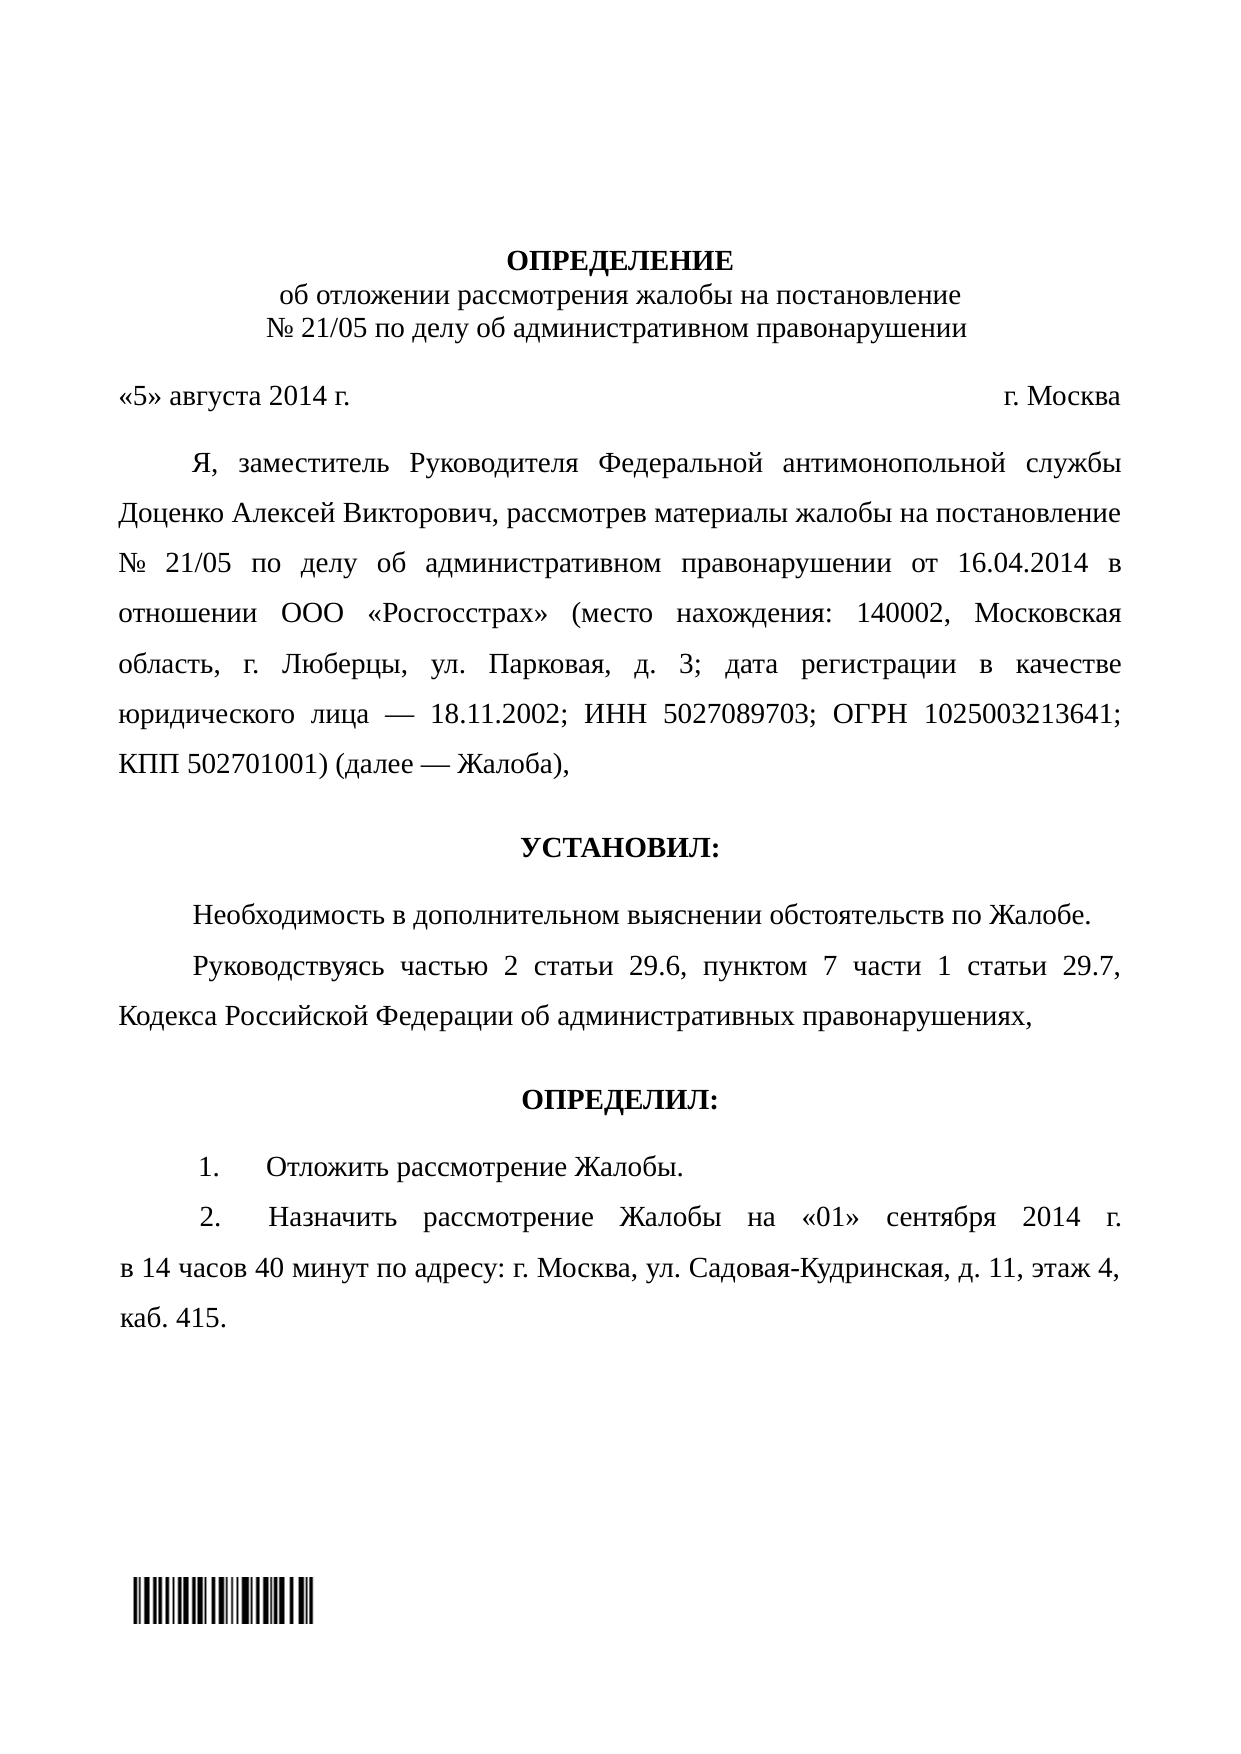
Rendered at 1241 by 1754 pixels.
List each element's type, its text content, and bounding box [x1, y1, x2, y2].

text Я, заместитель Руководителя Федеральной антимонопольной службы Доценко Алексей Викторович, рассмотрев материалы жалобы на постановление № 21/05 по делу об административном правонарушении от 16.04.2014 в отношении ООО «Росгосстрах» (место нахождения: 140002, Московская область, г. Люберцы, ул. Парковая, д. 3; дата регистрации в качестве юридического лица — 18.11.2002; ИНН 5027089703; ОГРН 1025003213641; КПП 502701001) (далее — Жалоба), [118, 445, 1122, 780]
text 1. Отложить рассмотрение Жалобы. [118, 1149, 1122, 1183]
text Руководствуясь частью 2 статьи 29.6, пунктом 7 части 1 статьи 29.7, Кодекса Российской Федерации об административных правонарушениях, [118, 948, 1122, 1032]
picture [118, 1577, 331, 1624]
text ОПРЕДЕЛИЛ: [118, 1082, 1122, 1116]
list Назначить рассмотрение Жалобы на «01» сентября 2014 г. в 14 часов 40 минут по адресу: г. Москва, ул. Садовая-Кудринская, д. 11, этаж 4, каб. 415. [120, 1199, 1122, 1333]
text Необходимость в дополнительном выяснении обстоятельств по Жалобе. [118, 897, 1122, 931]
text УСТАНОВИЛ: [118, 830, 1122, 864]
text «5» августа 2014 г. г. Москва [118, 378, 1122, 411]
text ОПРЕДЕЛЕНИЕ [118, 243, 1122, 277]
text об отложении рассмотрения жалобы на постановление № 21/05 по делу об административном правонарушении [118, 277, 1122, 344]
